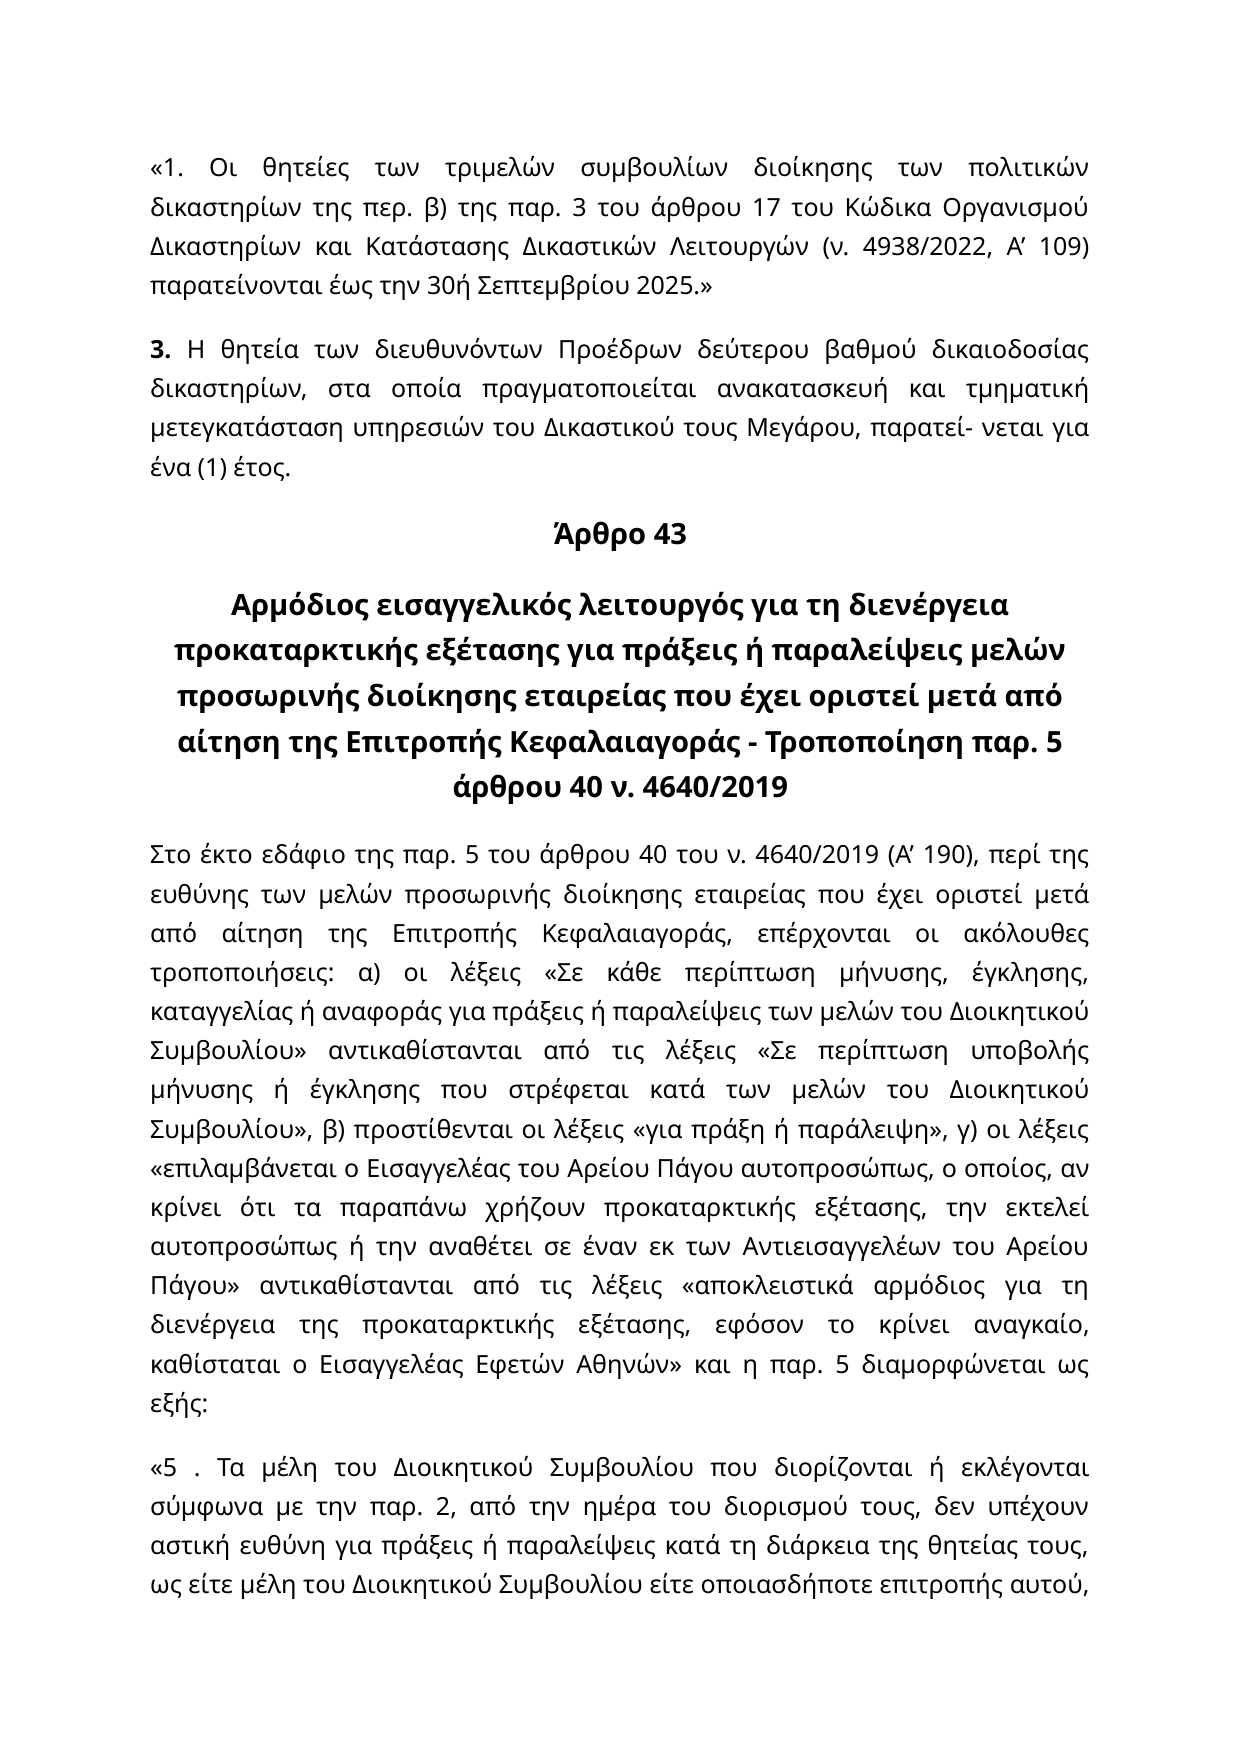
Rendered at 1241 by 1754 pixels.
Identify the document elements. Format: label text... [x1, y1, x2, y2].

subtitle Αρμόδιος εισαγγελικός λειτουργός για τη διενέργεια προκαταρκτικής εξέτασης για πράξεις ή παραλείψεις μελών προσωρινής διοίκησης εταιρείας που έχει οριστεί μετά από αίτηση της Επιτροπής Κεφαλαιαγοράς - Τροποποίηση παρ. 5 άρθρου 40 ν. 4640/2019 [150, 584, 1090, 806]
text «1. Οι θητείες των τριμελών συμβουλίων διοίκησης των πολιτικών δικαστηρίων της περ. β) της παρ. 3 του άρθρου 17 του Κώδικα Οργανισμού Δικαστηρίων και Κατάστασης Δικαστικών Λειτουργών (ν. 4938/2022, Α’ 109) παρατείνονται έως την 30ή Σεπτεμβρίου 2025.» [150, 150, 1090, 302]
subtitle Άρθρο 43 [150, 513, 1090, 553]
text 3. Η θητεία των διευθυνόντων Προέδρων δεύτερου βαθμού δικαιοδοσίας δικαστηρίων, στα οποία πραγματοποιείται ανακατασκευή και τμηματική μετεγκατάσταση υπηρεσιών του Δικαστικού τους Μεγάρου, παρατεί- νεται για ένα (1) έτος. [150, 332, 1090, 483]
text Στο έκτο εδάφιο της παρ. 5 του άρθρου 40 του ν. 4640/2019 (Α’ 190), περί της ευθύνης των μελών προσωρινής διοίκησης εταιρείας που έχει οριστεί μετά από αίτηση της Επιτροπής Κεφαλαιαγοράς, επέρχονται οι ακόλουθες τροποποιήσεις: α) οι λέξεις «Σε κάθε περίπτωση μήνυσης, έγκλησης, καταγγελίας ή αναφοράς για πράξεις ή παραλείψεις των μελών του Διοικητικού Συμβουλίου» αντικαθίστανται από τις λέξεις «Σε περίπτωση υποβολής μήνυσης ή έγκλησης που στρέφεται κατά των μελών του Διοικητικού Συμβουλίου», β) προστίθενται οι λέξεις «για πράξη ή παράλειψη», γ) οι λέξεις «επιλαμβάνεται ο Εισαγγελέας του Αρείου Πάγου αυτοπροσώπως, ο οποίος, αν κρίνει ότι τα παραπάνω χρήζουν προκαταρκτικής εξέτασης, την εκτελεί αυτοπροσώπως ή την αναθέτει σε έναν εκ των Αντιεισαγγελέων του Αρείου Πάγου» αντικαθίστανται από τις λέξεις «αποκλειστικά αρμόδιος για τη διενέργεια της προκαταρκτικής εξέτασης, εφόσον το κρίνει αναγκαίο, καθίσταται ο Εισαγγελέας Εφετών Αθηνών» και η παρ. 5 διαμορφώνεται ως εξής: [150, 837, 1090, 1419]
text «5 . Τα μέλη του Διοικητικού Συμβουλίου που διορίζονται ή εκλέγονται σύμφωνα με την παρ. 2, από την ημέρα του διορισμού τους, δεν υπέχουν αστική ευθύνη για πράξεις ή παραλείψεις κατά τη διάρκεια της θητείας τους, ως είτε μέλη του Διοικητικού Συμβουλίου είτε οποιασδήποτε επιτροπής αυτού, [150, 1449, 1090, 1601]
